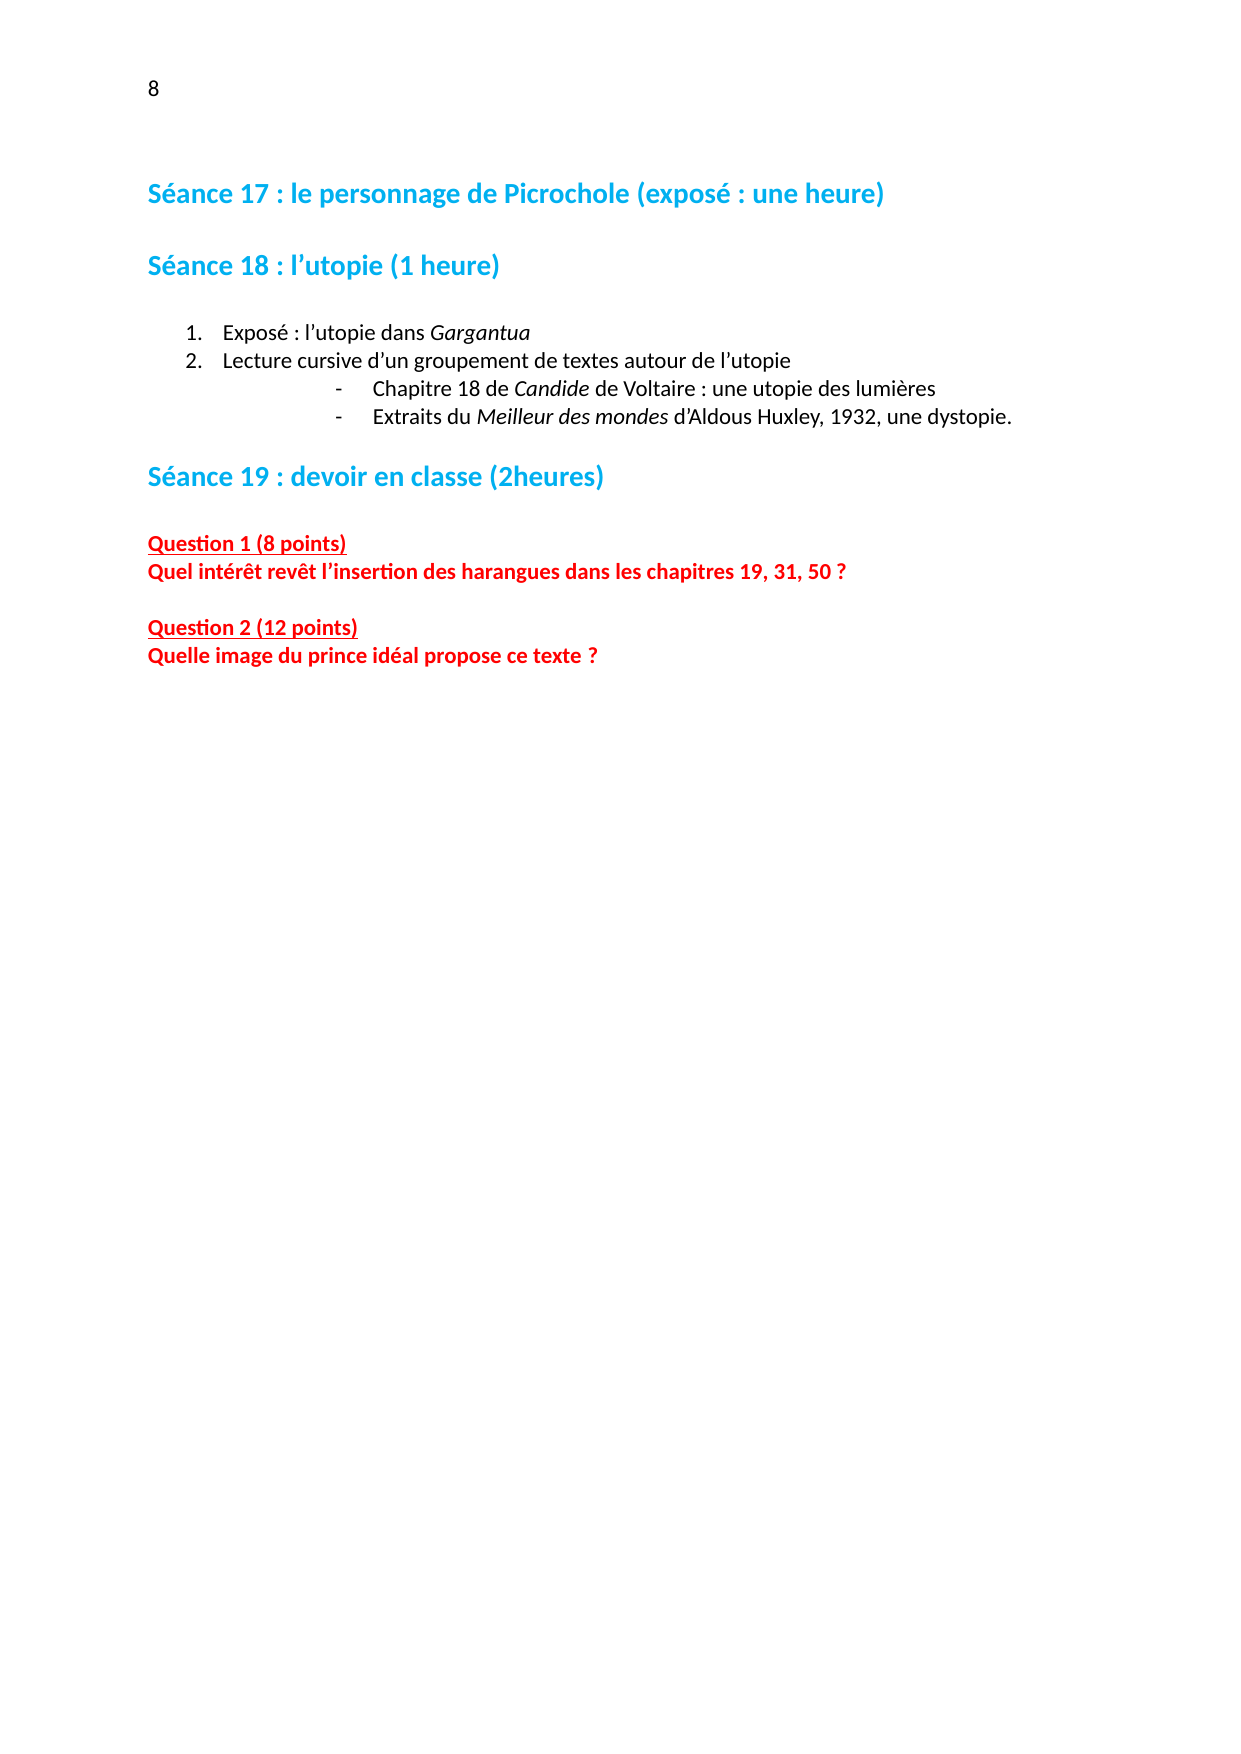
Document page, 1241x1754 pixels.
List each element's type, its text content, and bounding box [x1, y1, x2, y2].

text Quelle image du prince idéal propose ce texte ? [148, 642, 1093, 669]
list Chapitre 18 de Candide de Voltaire : une utopie des lumières [335, 374, 1093, 402]
text Question 2 (12 points) [148, 613, 1093, 642]
list Exposé : l’utopie dans Gargantua [185, 318, 1093, 346]
text Séance 19 : devoir en classe (2heures) [148, 458, 1093, 494]
list Extraits du Meilleur des mondes d’Aldous Huxley, 1932, une dystopie. [335, 402, 1093, 430]
list Lecture cursive d’un groupement de textes autour de l’utopie [185, 346, 1093, 374]
text Séance 18 : l’utopie (1 heure) [148, 247, 1093, 282]
text Séance 17 : le personnage de Picrochole (exposé : une heure) [148, 176, 1093, 211]
text Quel intérêt revêt l’insertion des harangues dans les chapitres 19, 31, 50 ? [148, 557, 1093, 586]
text Question 1 (8 points) [148, 529, 1093, 557]
